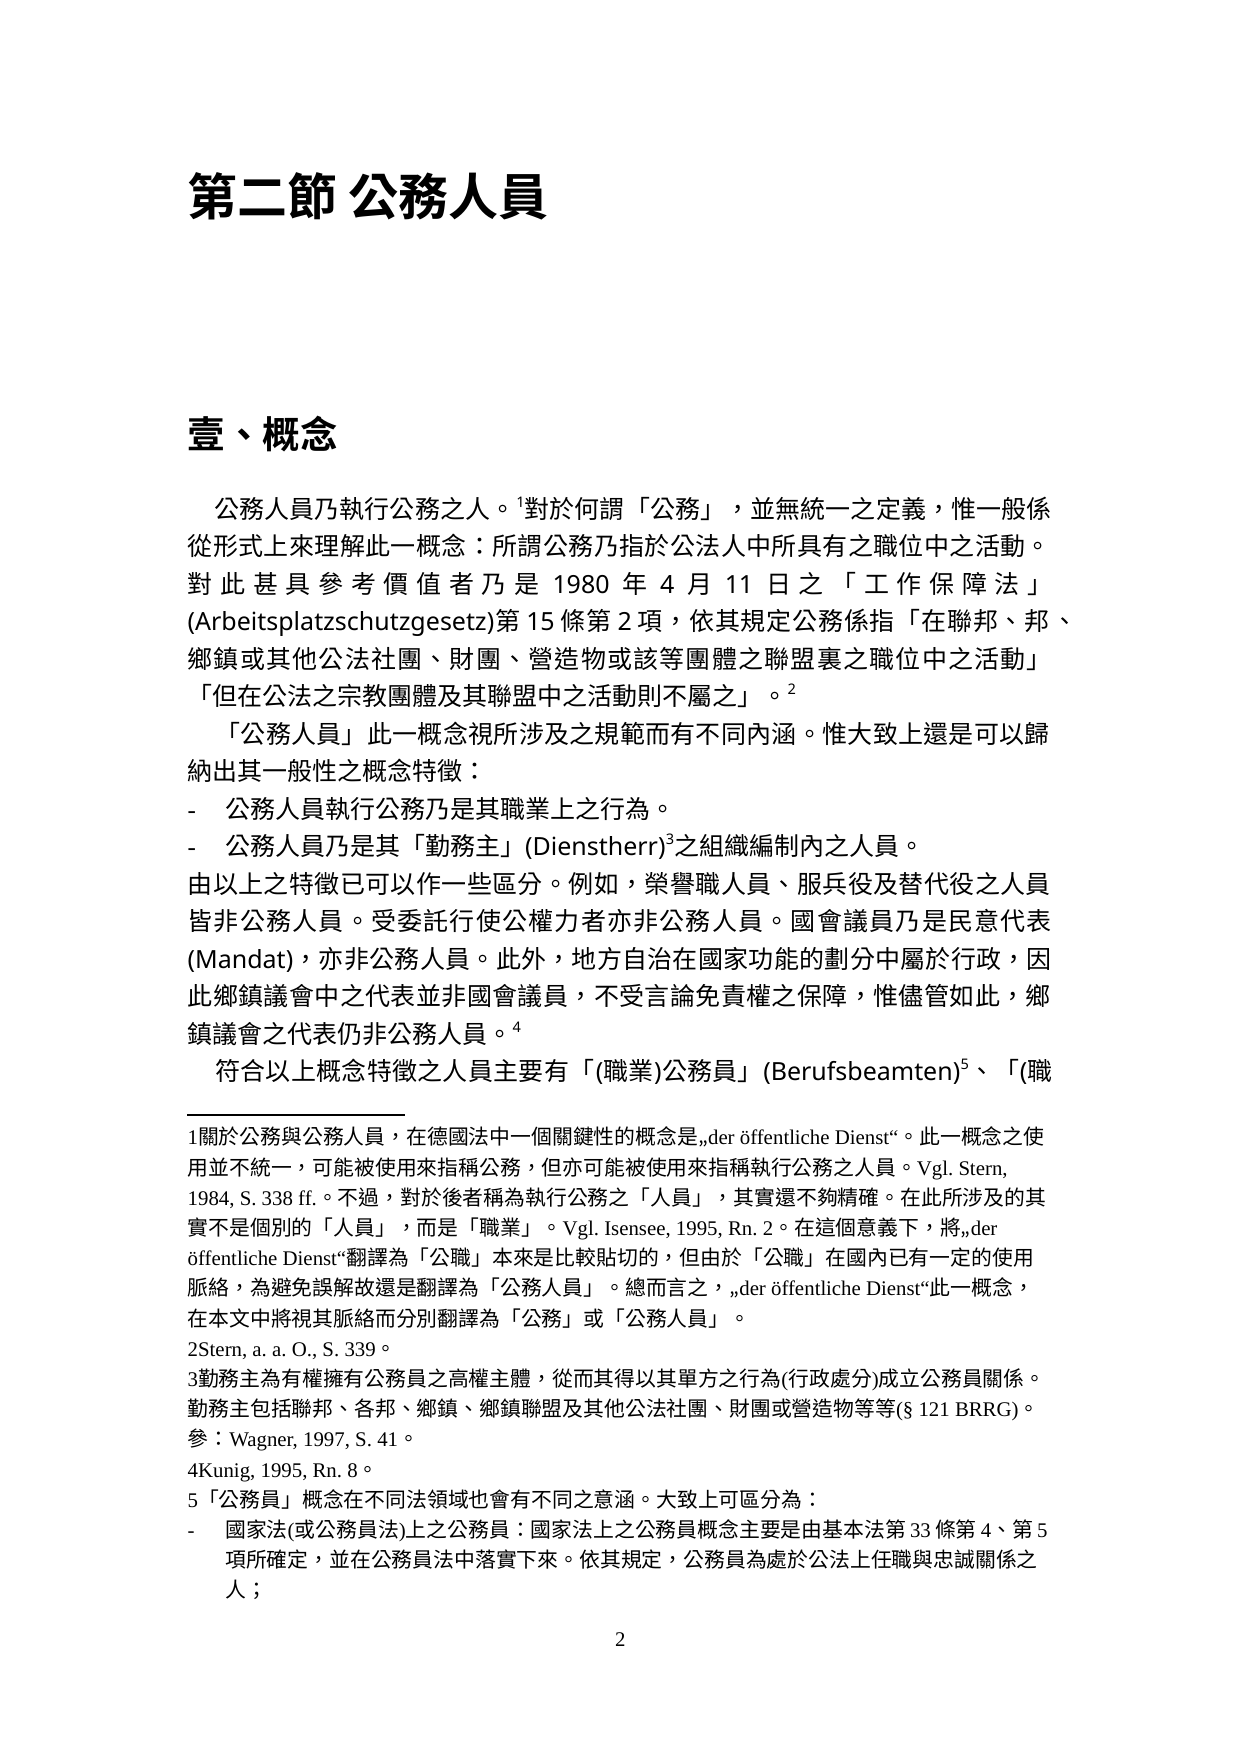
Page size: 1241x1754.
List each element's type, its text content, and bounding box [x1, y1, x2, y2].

list 公務人員執行公務乃是其職業上之行為。 [187, 782, 1053, 820]
list 公務人員乃是其「勤務主」(Dienstherr)之組織編制內之人員。 [187, 820, 1053, 857]
text Stern, a. a. O., S. 339。 [187, 1332, 1053, 1362]
list 國家法(或公務員法)上之公務員：國家法上之公務員概念主要是由基本法第33條第4、第5項所確定，並在公務員法中落實下來。依其規定，公務員為處於公法上任職與忠誠關係之人； [187, 1513, 1053, 1604]
text 「公務人員」此一概念視所涉及之規範而有不同內涵。惟大致上還是可以歸納出其一般性之概念特徵： [187, 707, 1053, 782]
list 勤務主為有權擁有公務員之高權主體，從而其得以其單方之行為(行政處分)成立公務員關係。勤務主包括聯邦、各邦、鄉鎮、鄉鎮聯盟及其他公法社團、財團或營造物等等(§ 121 BRRG)。參：Wagner, 1997, S. 41。 [187, 1362, 1053, 1453]
text Kunig, 1995, Rn. 8。 [187, 1453, 1053, 1483]
text 公務人員乃執行公務之人。對於何謂「公務」，並無統一之定義，惟一般係從形式上來理解此一概念：所謂公務乃指於公法人中所具有之職位中之活動。對此甚具參考價值者乃是1980年4月11日之「工作保障法」(Arbeitsplatzschutzgesetz)第15條第2項，依其規定公務係指「在聯邦、邦、鄉鎮或其他公法社團、財團、營造物或該等團體之聯盟裏之職位中之活動」「但在公法之宗教團體及其聯盟中之活動則不屬之」。 [187, 482, 1053, 707]
subtitle 壹、概念 [187, 388, 1053, 463]
text 關於公務與公務人員，在德國法中一個關鍵性的概念是„der öffentliche Dienst“。此一概念之使用並不統一，可能被使用來指稱公務，但亦可能被使用來指稱執行公務之人員。Vgl. Stern, 1984, S. 338 ff.。不過，對於後者稱為執行公務之「人員」，其實還不夠精確。在此所涉及的其實不是個別的「人員」，而是「職業」。Vgl. Isensee, 1995, Rn. 2。在這個意義下，將„der öffentliche Dienst“翻譯為「公職」本來是比較貼切的，但由於「公職」在國內已有一定的使用脈絡，為避免誤解故還是翻譯為「公務人員」。總而言之，„der öffentliche Dienst“此一概念，在本文中將視其脈絡而分別翻譯為「公務」或「公務人員」。 [187, 1121, 1053, 1332]
text 「公務員」概念在不同法領域也會有不同之意涵。大致上可區分為： [187, 1483, 1053, 1513]
text 符合以上概念特徵之人員主要有「(職業)公務員」(Berufsbeamten)、「(職業)法官」(Berufsrichter)、「(職業)軍人」(Berufssoldaten)及「職員與勞工」(Angestellten und Arbeiter im öffentlichen Dienst)。廣義之公務人員包括此四下位類型；狹義之公務人員則僅包括公務員及職員、勞工。本文的討論對象為狹義之公務人員，但關於法官與軍人部分有參考價值者亦會附帶提及。 [187, 1045, 1053, 1082]
text 由以上之特徵已可以作一些區分。例如，榮譽職人員、服兵役及替代役之人員皆非公務人員。受委託行使公權力者亦非公務人員。國會議員乃是民意代表(Mandat)，亦非公務人員。此外，地方自治在國家功能的劃分中屬於行政，因此鄉鎮議會中之代表並非國會議員，不受言論免責權之保障，惟儘管如此，鄉鎮議會之代表仍非公務人員。 [187, 857, 1053, 1045]
subtitle 第二節 公務人員 [187, 150, 1053, 225]
